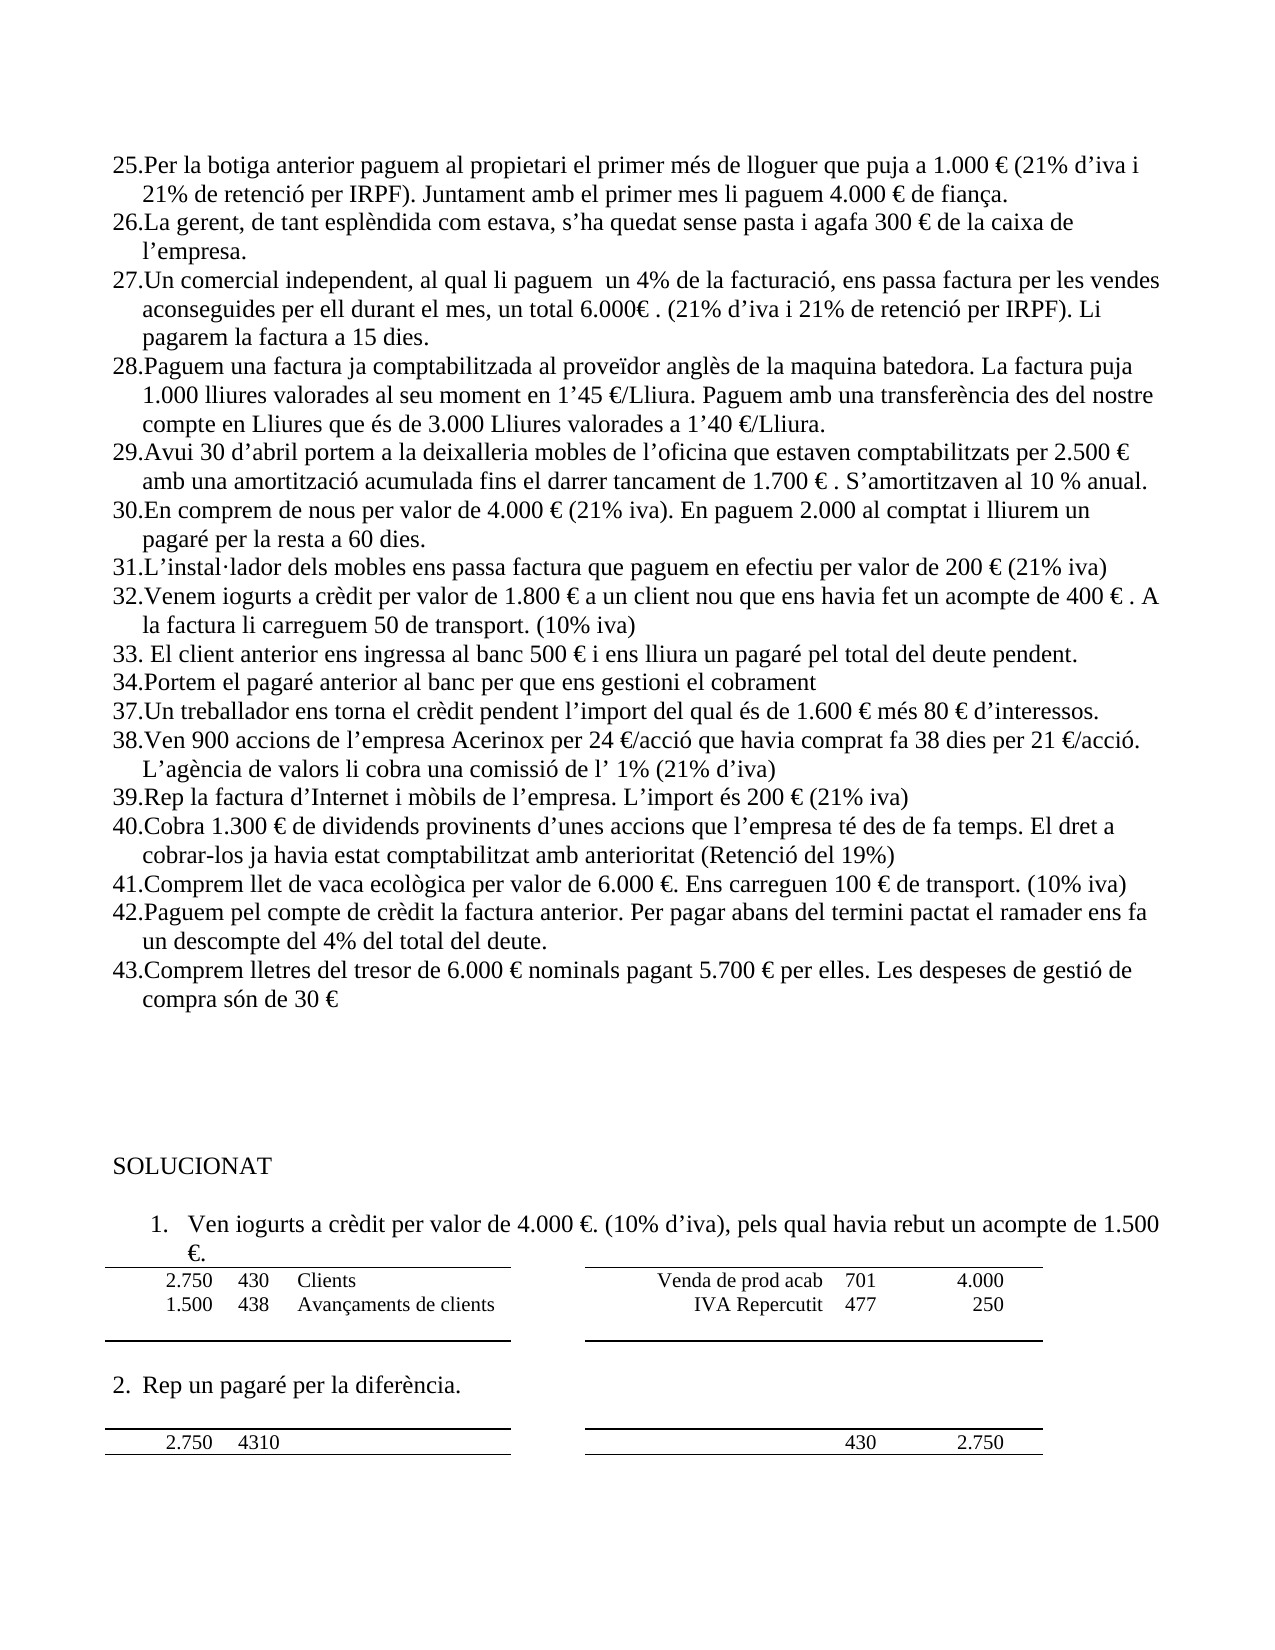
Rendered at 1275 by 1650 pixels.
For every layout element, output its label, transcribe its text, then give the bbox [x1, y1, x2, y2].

text 27.Un comercial independent, al qual li paguem un 4% de la facturació, ens passa factura per les vendes aconseguides per ell durant el mes, un total 6.000€ . (21% d’iva i 21% de retenció per IRPF). Li pagarem la factura a 15 dies. [112, 265, 1162, 351]
table_header 4.000 250 [911, 1268, 1043, 1340]
table_header [511, 1428, 585, 1454]
text 28.Paguem una factura ja comptabilitzada al proveïdor anglès de la maquina batedora. La factura puja 1.000 lliures valorades al seu moment en 1’45 €/Lliura. Paguem amb una transferència des del nostre compte en Lliures que és de 3.000 Lliures valorades a 1’40 €/Lliura. [112, 351, 1162, 437]
table_header 2.750 [911, 1430, 1043, 1454]
text 32.Venem iogurts a crèdit per valor de 1.800 € a un client nou que ens havia fet un acompte de 400 € . A la factura li carreguem 50 de transport. (10% iva) [112, 581, 1162, 639]
table_header Venda de prod acab IVA Repercutit [585, 1268, 838, 1340]
text 39.Rep la factura d’Internet i mòbils de l’empresa. L’import és 200 € (21% iva) [112, 782, 1162, 811]
table_header [290, 1430, 511, 1454]
text 38.Ven 900 accions de l’empresa Acerinox per 24 €/acció que havia comprat fa 38 dies per 21 €/acció. L’agència de valors li cobra una comissió de l’ 1% (21% d’iva) [112, 725, 1162, 782]
text 40.Cobra 1.300 € de dividends provinents d’unes accions que l’empresa té des de fa temps. El dret a cobrar-los ja havia estat comptabilitzat amb anterioritat (Retenció del 19%) [112, 811, 1162, 869]
text 43.Comprem lletres del tresor de 6.000 € nominals pagant 5.700 € per elles. Les despeses de gestió de compra són de 30 € [112, 955, 1162, 1012]
text 26.La gerent, de tant esplèndida com estava, s’ha quedat sense pasta i agafa 300 € de la caixa de l’empresa. [112, 207, 1162, 265]
table_header 430 [838, 1430, 911, 1454]
table_header 430 438 [231, 1268, 290, 1340]
table_header [511, 1266, 585, 1340]
list Rep un pagaré per la diferència. [112, 1371, 1162, 1399]
text SOLUCIONAT [112, 1151, 1162, 1180]
text 37.Un treballador ens torna el crèdit pendent l’import del qual és de 1.600 € més 80 € d’interessos. [112, 696, 1162, 725]
text 25.Per la botiga anterior paguem al propietari el primer més de lloguer que puja a 1.000 € (21% d’iva i 21% de retenció per IRPF). Juntament amb el primer mes li paguem 4.000 € de fiança. [112, 150, 1162, 207]
table_header 2.750 1.500 [105, 1268, 231, 1340]
text 30.En comprem de nous per valor de 4.000 € (21% iva). En paguem 2.000 al comptat i lliurem un pagaré per la resta a 60 dies. [112, 495, 1162, 552]
text 31.L’instal·lador dels mobles ens passa factura que paguem en efectiu per valor de 200 € (21% iva) [112, 552, 1162, 581]
text 29.Avui 30 d’abril portem a la deixalleria mobles de l’oficina que estaven comptabilitzats per 2.500 € amb una amortització acumulada fins el darrer tancament de 1.700 € . S’amortitzaven al 10 % anual. [112, 437, 1162, 495]
text 33. El client anterior ens ingressa al banc 500 € i ens lliura un pagaré pel total del deute pendent. [112, 639, 1162, 667]
text 34.Portem el pagaré anterior al banc per que ens gestioni el cobrament [112, 667, 1162, 696]
list Ven iogurts a crèdit per valor de 4.000 €. (10% d’iva), pels qual havia rebut un acompte de 1.500 €. [150, 1209, 1162, 1266]
table_header Clients Avançaments de clients [290, 1268, 511, 1340]
text 41.Comprem llet de vaca ecològica per valor de 6.000 €. Ens carreguen 100 € de transport. (10% iva) [112, 869, 1162, 897]
table_header 2.750 [105, 1430, 231, 1454]
table_header [585, 1430, 838, 1454]
text 42.Paguem pel compte de crèdit la factura anterior. Per pagar abans del termini pactat el ramader ens fa un descompte del 4% del total del deute. [112, 897, 1162, 955]
table_header 4310 [231, 1430, 290, 1454]
table_header 701 477 [838, 1268, 911, 1340]
